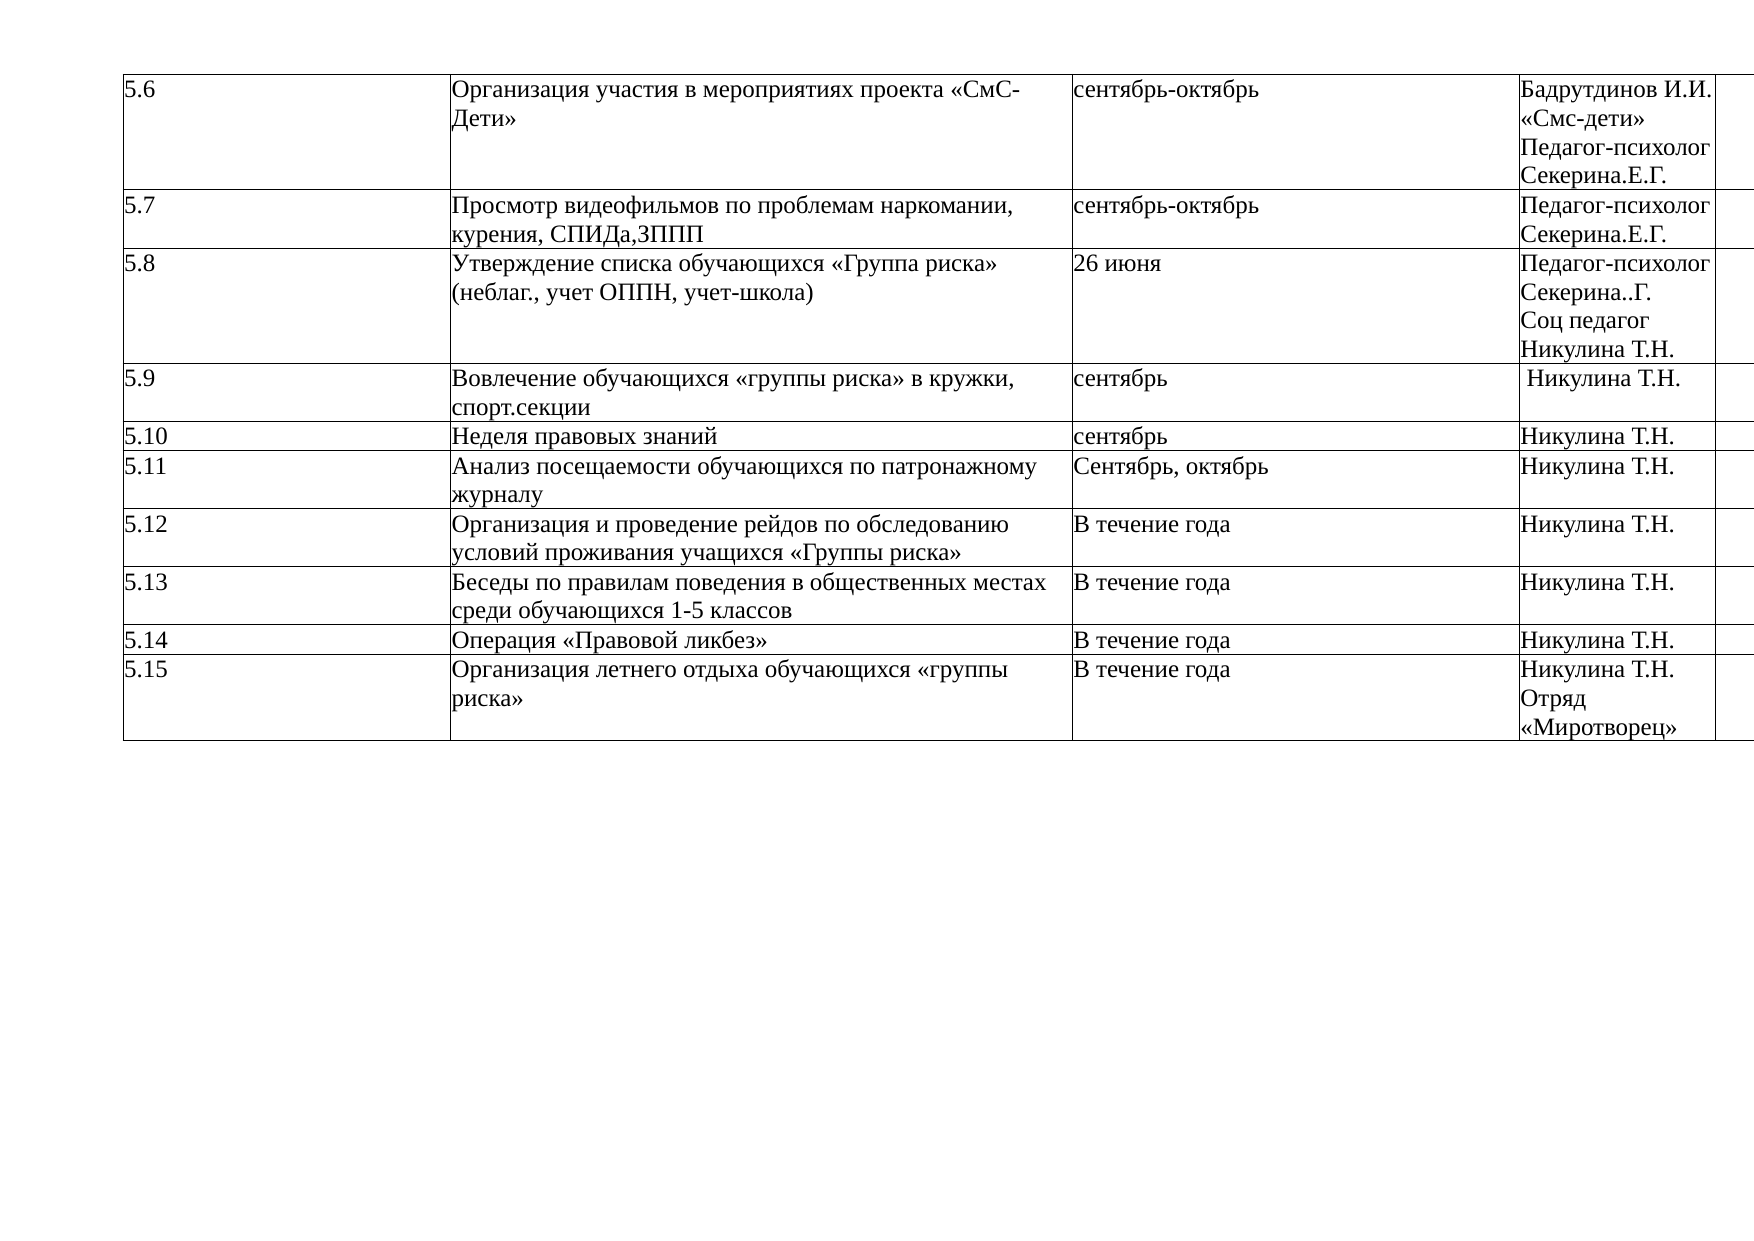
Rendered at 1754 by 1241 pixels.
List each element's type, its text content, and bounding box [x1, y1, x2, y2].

table_cell [123, 798, 450, 827]
table_cell [123, 856, 450, 884]
table_cell Просмотр видеофильмов по проблемам наркомании, курения, СПИДа,ЗППП [451, 190, 1072, 247]
table_cell [1705, 971, 1715, 999]
table_cell 26 июня [1073, 249, 1519, 363]
table_cell Операция «Правовой ликбез» [451, 625, 1072, 653]
table_cell [450, 741, 1072, 769]
table_cell Беседы по правилам поведения в общественных местах среди обучающихся 1-5 классов [451, 567, 1072, 624]
table_cell В течение года [1073, 567, 1519, 624]
table_cell [1072, 1000, 1705, 1028]
table_cell [1705, 913, 1715, 942]
table_cell Организация участия в мероприятиях проекта «СмС-Дети» [451, 75, 1072, 189]
table_cell [450, 1000, 1072, 1028]
table_cell Никулина Т.Н. [1520, 364, 1715, 421]
table_cell [1715, 827, 1754, 856]
table_cell [1072, 1028, 1705, 1057]
table_cell [1716, 509, 1754, 566]
table_cell [1716, 567, 1754, 624]
table_cell сентябрь-октябрь [1073, 75, 1519, 189]
table_cell [1715, 913, 1754, 942]
table_cell 5.6 [124, 75, 450, 189]
table_cell [1072, 971, 1705, 999]
table_cell [123, 741, 450, 769]
table_cell [450, 856, 1072, 884]
table_cell [1715, 856, 1754, 884]
table_cell [450, 942, 1072, 971]
table_cell [450, 1086, 1072, 1114]
table_cell [123, 770, 450, 798]
table_cell 5.14 [124, 625, 450, 653]
table_cell Организация летнего отдыха обучающихся «группы риска» [451, 655, 1072, 740]
table_cell Педагог-психолог Секерина.Е.Г. [1520, 190, 1715, 247]
table_cell [123, 885, 450, 913]
table_cell [1705, 1086, 1715, 1114]
table_cell [450, 885, 1072, 913]
table_cell [1715, 1000, 1754, 1028]
table_cell [450, 1057, 1072, 1086]
table_cell [1705, 827, 1715, 856]
table_cell В течение года [1073, 655, 1519, 740]
table_cell [1716, 190, 1754, 247]
table_cell [1716, 422, 1754, 450]
table_cell [1705, 1028, 1715, 1057]
table_cell Никулина Т.Н. Отряд «Миротворец» [1520, 655, 1715, 740]
table_cell Никулина Т.Н. [1520, 422, 1715, 450]
table_cell [1715, 770, 1754, 798]
table_cell [1715, 1086, 1754, 1114]
table_cell [123, 1057, 450, 1086]
table_cell [1072, 913, 1705, 942]
table_cell [1715, 1057, 1754, 1086]
table_cell Бадрутдинов И.И. «Смс-дети» Педагог-психолог Секерина.Е.Г. [1520, 75, 1715, 189]
table_cell [450, 1028, 1072, 1057]
table_cell [1705, 1057, 1715, 1086]
table_cell Утверждение списка обучающихся «Группа риска» (неблаг., учет ОППН, учет-школа) [451, 249, 1072, 363]
table_cell Сентябрь, октябрь [1073, 451, 1519, 508]
table_cell [1715, 885, 1754, 913]
table_cell [1072, 798, 1705, 827]
table_cell Никулина Т.Н. [1520, 451, 1715, 508]
table_cell 5.9 [124, 364, 450, 421]
table_cell [1716, 451, 1754, 508]
table_cell Никулина Т.Н. [1520, 509, 1715, 566]
table_cell [123, 1000, 450, 1028]
table_cell 5.7 [124, 190, 450, 247]
table_cell [1072, 1057, 1705, 1086]
table_cell [450, 971, 1072, 999]
table_cell [1716, 75, 1754, 189]
table_cell 5.13 [124, 567, 450, 624]
table_cell [1715, 798, 1754, 827]
table_cell [1705, 770, 1715, 798]
table_cell [1705, 885, 1715, 913]
table_cell [123, 971, 450, 999]
table_cell [1705, 798, 1715, 827]
table_cell сентябрь-октябрь [1073, 190, 1519, 247]
table_cell [1705, 741, 1715, 769]
table_cell [450, 827, 1072, 856]
table_cell сентябрь [1073, 364, 1519, 421]
table_cell [1072, 827, 1705, 856]
table_cell [1716, 625, 1754, 653]
table_cell [1072, 885, 1705, 913]
table_cell 5.10 [124, 422, 450, 450]
table_cell [123, 827, 450, 856]
table_cell [1705, 1000, 1715, 1028]
table_cell [123, 913, 450, 942]
table_cell [123, 1086, 450, 1114]
table_cell [123, 942, 450, 971]
table_cell 5.12 [124, 509, 450, 566]
table_cell [1072, 741, 1705, 769]
table_cell Никулина Т.Н. [1520, 625, 1715, 653]
table_cell 5.11 [124, 451, 450, 508]
table_cell [450, 798, 1072, 827]
table_cell [450, 913, 1072, 942]
table_cell [1715, 971, 1754, 999]
table_cell Организация и проведение рейдов по обследованию условий проживания учащихся «Группы риска» [451, 509, 1072, 566]
table_cell [1072, 856, 1705, 884]
table_cell [1715, 741, 1754, 769]
table_cell [1705, 856, 1715, 884]
table_cell [1705, 942, 1715, 971]
table_cell [123, 1028, 450, 1057]
table_cell [1715, 942, 1754, 971]
table_cell Анализ посещаемости обучающихся по патронажному журналу [451, 451, 1072, 508]
table_cell [1072, 1086, 1705, 1114]
table_cell [1072, 770, 1705, 798]
table_cell [450, 770, 1072, 798]
table_cell [1715, 1028, 1754, 1057]
table_cell В течение года [1073, 509, 1519, 566]
table_cell Никулина Т.Н. [1520, 567, 1715, 624]
table_cell [1716, 249, 1754, 363]
table_cell 5.8 [124, 249, 450, 363]
table_cell [1716, 364, 1754, 421]
table_cell сентябрь [1073, 422, 1519, 450]
table_cell 5.15 [124, 655, 450, 740]
table_cell Неделя правовых знаний [451, 422, 1072, 450]
table_cell В течение года [1073, 625, 1519, 653]
table_cell [1716, 655, 1754, 740]
table_cell [1072, 942, 1705, 971]
table_cell Вовлечение обучающихся «группы риска» в кружки, спорт.секции [451, 364, 1072, 421]
table_cell Педагог-психолог Секерина..Г. Соц педагог Никулина Т.Н. [1520, 249, 1715, 363]
